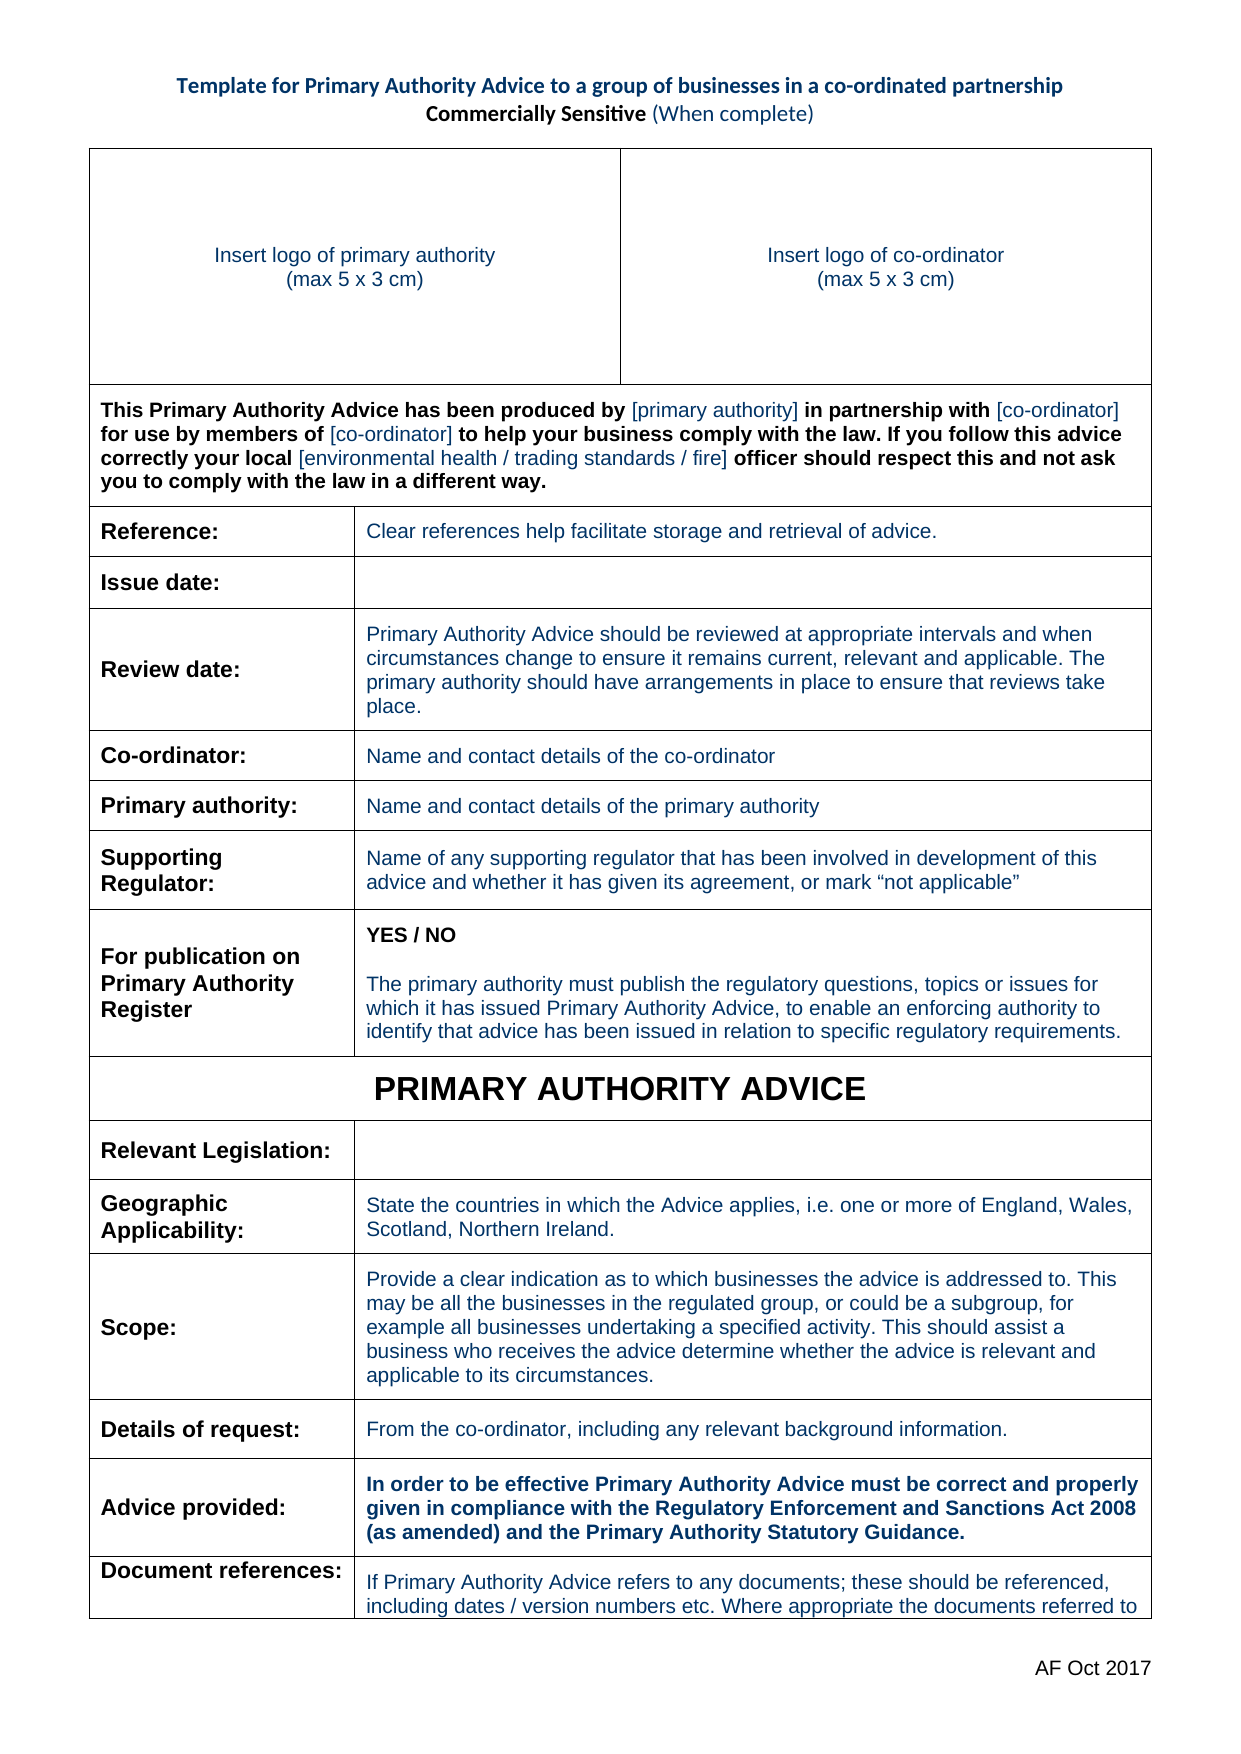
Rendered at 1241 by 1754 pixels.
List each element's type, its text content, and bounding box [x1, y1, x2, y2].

table_cell Name and contact details of the co-ordinator [355, 731, 1151, 780]
table_cell Reference: [90, 507, 354, 556]
table_cell PRIMARY AUTHORITY ADVICE [90, 1057, 1151, 1120]
table_cell Co-ordinator: [90, 731, 354, 780]
table_cell [355, 557, 1151, 608]
table_header Insert logo of co-ordinator (max 5 x 3 cm) [621, 149, 1151, 384]
table_cell Details of request: [90, 1400, 354, 1458]
table_cell From the co-ordinator, including any relevant background information. [355, 1400, 1151, 1458]
table_cell Primary Authority Advice should be reviewed at appropriate intervals and when circumstances change to ensure it remains current, relevant and applicable. The primary authority should have arrangements in place to ensure that reviews take place. [355, 609, 1151, 730]
table_cell Supporting Regulator: [90, 831, 354, 909]
table_cell Issue date: [90, 557, 354, 608]
table_cell Review date: [90, 609, 354, 730]
table_cell For publication on Primary Authority Register [90, 910, 354, 1056]
table_cell Scope: [90, 1254, 354, 1399]
table_cell Document references: [90, 1557, 354, 1617]
table_cell This Primary Authority Advice has been produced by [primary authority] in partnership with [co-ordinator] for use by members of [co-ordinator] to help your business comply with the law. If you follow this advice correctly your local [environmental health / trading standards / fire] officer should respect this and not ask you to comply with the law in a different way. [90, 385, 1151, 506]
table_cell Name and contact details of the primary authority [355, 781, 1151, 830]
table_cell Clear references help facilitate storage and retrieval of advice. [355, 507, 1151, 556]
table_cell State the countries in which the Advice applies, i.e. one or more of England, Wales, Scotland, Northern Ireland. [355, 1180, 1151, 1253]
table_cell If Primary Authority Advice refers to any documents; these should be referenced, including dates / version numbers etc. Where appropriate the documents referred to [355, 1557, 1151, 1617]
table_cell YES / NO The primary authority must publish the regulatory questions, topics or issues for which it has issued Primary Authority Advice, to enable an enforcing authority to identify that advice has been issued in relation to specific regulatory requirements. [355, 910, 1151, 1056]
table_cell Name of any supporting regulator that has been involved in development of this advice and whether it has given its agreement, or mark “not applicable” [355, 831, 1151, 909]
table_cell Provide a clear indication as to which businesses the advice is addressed to. This may be all the businesses in the regulated group, or could be a subgroup, for example all businesses undertaking a specified activity. This should assist a business who receives the advice determine whether the advice is relevant and applicable to its circumstances. [355, 1254, 1151, 1399]
table_cell [355, 1121, 1151, 1179]
table_header Insert logo of primary authority (max 5 x 3 cm) [90, 149, 620, 384]
table_cell Relevant Legislation: [90, 1121, 354, 1179]
table_cell Advice provided: [90, 1459, 354, 1556]
table_cell In order to be effective Primary Authority Advice must be correct and properly given in compliance with the Regulatory Enforcement and Sanctions Act 2008 (as amended) and the Primary Authority Statutory Guidance. [355, 1459, 1151, 1556]
table_cell Geographic Applicability: [90, 1180, 354, 1253]
table_cell Primary authority: [90, 781, 354, 830]
